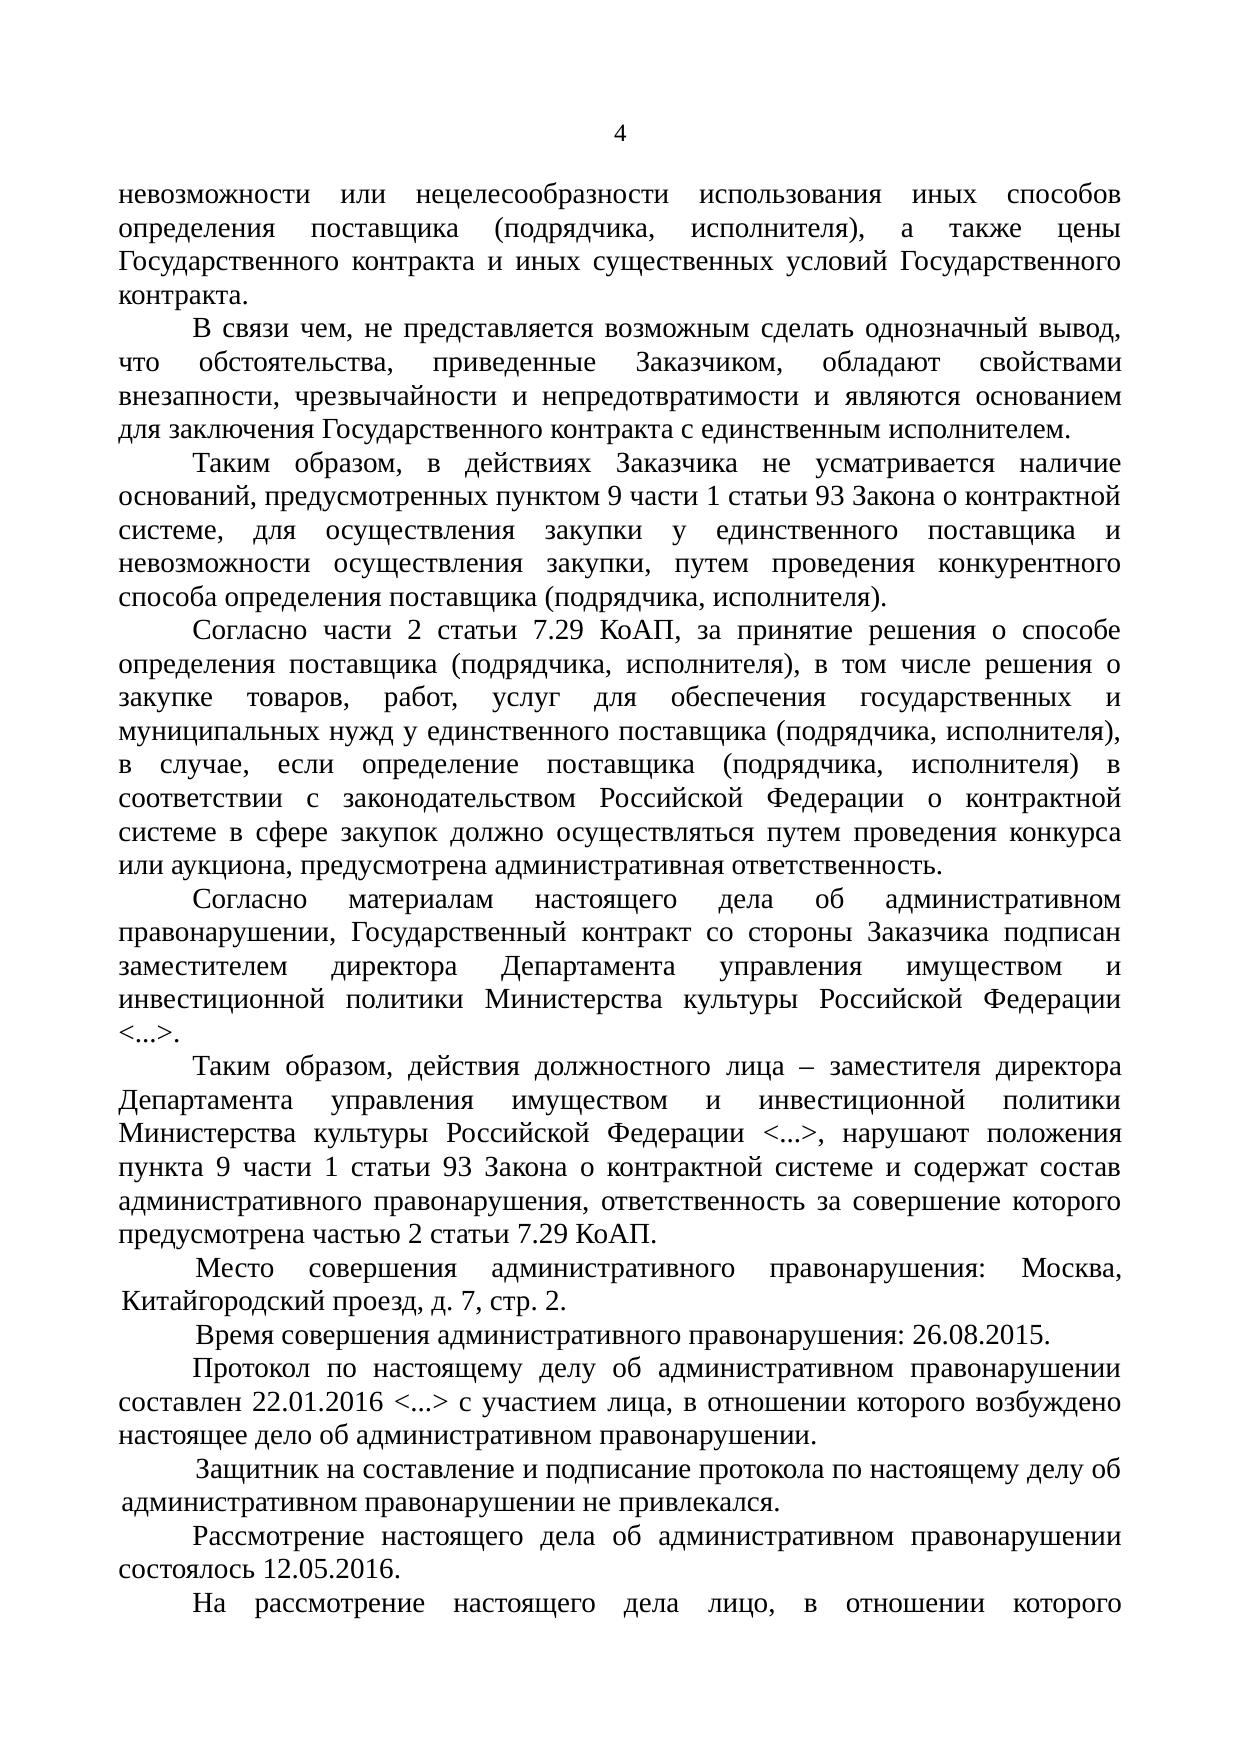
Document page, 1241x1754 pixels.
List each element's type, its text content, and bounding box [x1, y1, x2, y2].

text Согласно части 2 статьи 7.29 КоАП, за принятие решения о способе определения поставщика (подрядчика, исполнителя), в том числе решения о закупке товаров, работ, услуг для обеспечения государственных и муниципальных нужд у единственного поставщика (подрядчика, исполнителя), в случае, если определение поставщика (подрядчика, исполнителя) в соответствии с законодательством Российской Федерации о контрактной системе в сфере закупок должно осуществляться путем проведения конкурса или аукциона, предусмотрена административная ответственность. [118, 612, 1122, 881]
text Место совершения административного правонарушения: Москва, Китайгородский проезд, д. 7, стр. 2. [121, 1250, 1122, 1317]
text В связи чем, не представляется возможным сделать однозначный вывод, что обстоятельства, приведенные Заказчиком, обладают свойствами внезапности, чрезвычайности и непредотвратимости и являются основанием для заключения Государственного контракта с единственным исполнителем. [118, 311, 1122, 445]
text Время совершения административного правонарушения: 26.08.2015. [121, 1317, 1122, 1350]
text Таким образом, в действиях Заказчика не усматривается наличие оснований, предусмотренных пунктом 9 части 1 статьи 93 Закона о контрактной системе, для осуществления закупки у единственного поставщика и невозможности осуществления закупки, путем проведения конкурентного способа определения поставщика (подрядчика, исполнителя). [118, 445, 1122, 612]
text Согласно материалам настоящего дела об административном правонарушении, Государственный контракт со стороны Заказчика подписан заместителем директора Департамента управления имуществом и инвестиционной политики Министерства культуры Российской Федерации <...>. [118, 881, 1122, 1048]
text невозможности или нецелесообразности использования иных способов определения поставщика (подрядчика, исполнителя), а также цены Государственного контракта и иных существенных условий Государственного контракта. [118, 176, 1122, 311]
text Защитник на составление и подписание протокола по настоящему делу об административном правонарушении не привлекался. [121, 1451, 1122, 1518]
text На рассмотрение настоящего дела лицо, в отношении которого [118, 1585, 1122, 1619]
text Таким образом, действия должностного лица – заместителя директора Департамента управления имуществом и инвестиционной политики Министерства культуры Российской Федерации <...>, нарушают положения пункта 9 части 1 статьи 93 Закона о контрактной системе и содержат состав административного правонарушения, ответственность за совершение которого предусмотрена частью 2 статьи 7.29 КоАП. [118, 1048, 1122, 1250]
text Рассмотрение настоящего дела об административном правонарушении состоялось 12.05.2016. [118, 1518, 1122, 1585]
text Протокол по настоящему делу об административном правонарушении составлен 22.01.2016 <...> с участием лица, в отношении которого возбуждено настоящее дело об административном правонарушении. [118, 1350, 1122, 1451]
